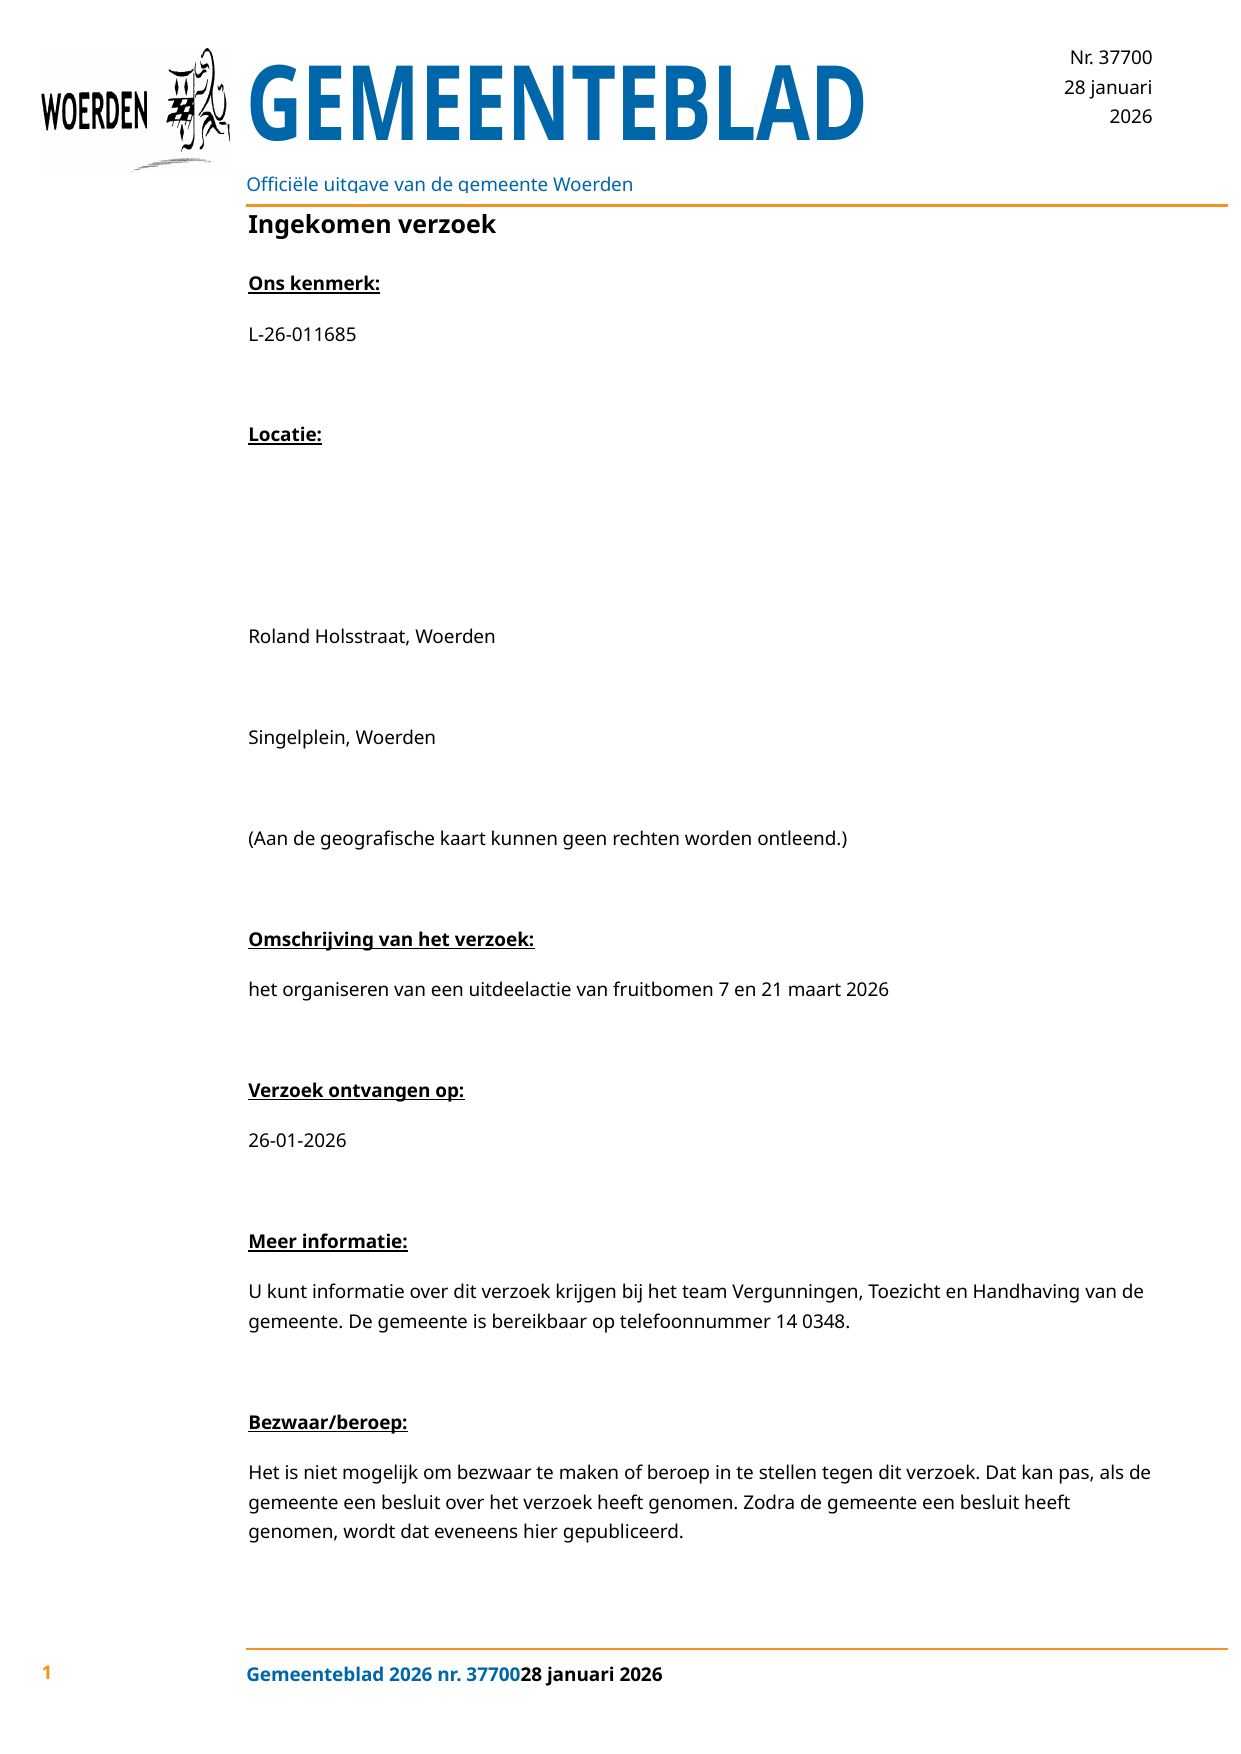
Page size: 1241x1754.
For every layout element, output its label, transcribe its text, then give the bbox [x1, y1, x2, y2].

text Omschrijving van het verzoek: [248, 926, 1152, 951]
text Locatie: [248, 422, 1152, 447]
text Ingekomen verzoek [248, 207, 1152, 241]
text Ons kenmerk: [248, 270, 1152, 296]
text Het is niet mogelijk om bezwaar te maken of beroep in te stellen tegen dit verzoek. Dat kan pas, als de gemeente een besluit over het verzoek heeft genomen. Zodra de gemeente een besluit heeft genomen, wordt dat eveneens hier gepubliceerd. [248, 1459, 1152, 1544]
text het organiseren van een uitdeelactie van fruitbomen 7 en 21 maart 2026 [248, 976, 1152, 1002]
text (Aan de geografische kaart kunnen geen rechten worden ontleend.) [248, 825, 1152, 851]
picture [41, 47, 231, 172]
text Verzoek ontvangen op: [248, 1077, 1152, 1103]
text Meer informatie: [248, 1228, 1152, 1254]
text U kunt informatie over dit verzoek krijgen bij het team Vergunningen, Toezicht en Handhaving van de gemeente. De gemeente is bereikbaar op telefoonnummer 14 0348. [248, 1279, 1152, 1334]
text Singelplein, Woerden [248, 724, 1152, 750]
text Bezwaar/beroep: [248, 1409, 1152, 1435]
text L-26-011685 [248, 321, 1152, 346]
text 26-01-2026 [248, 1127, 1152, 1153]
text Roland Holsstraat, Woerden [248, 623, 1152, 649]
